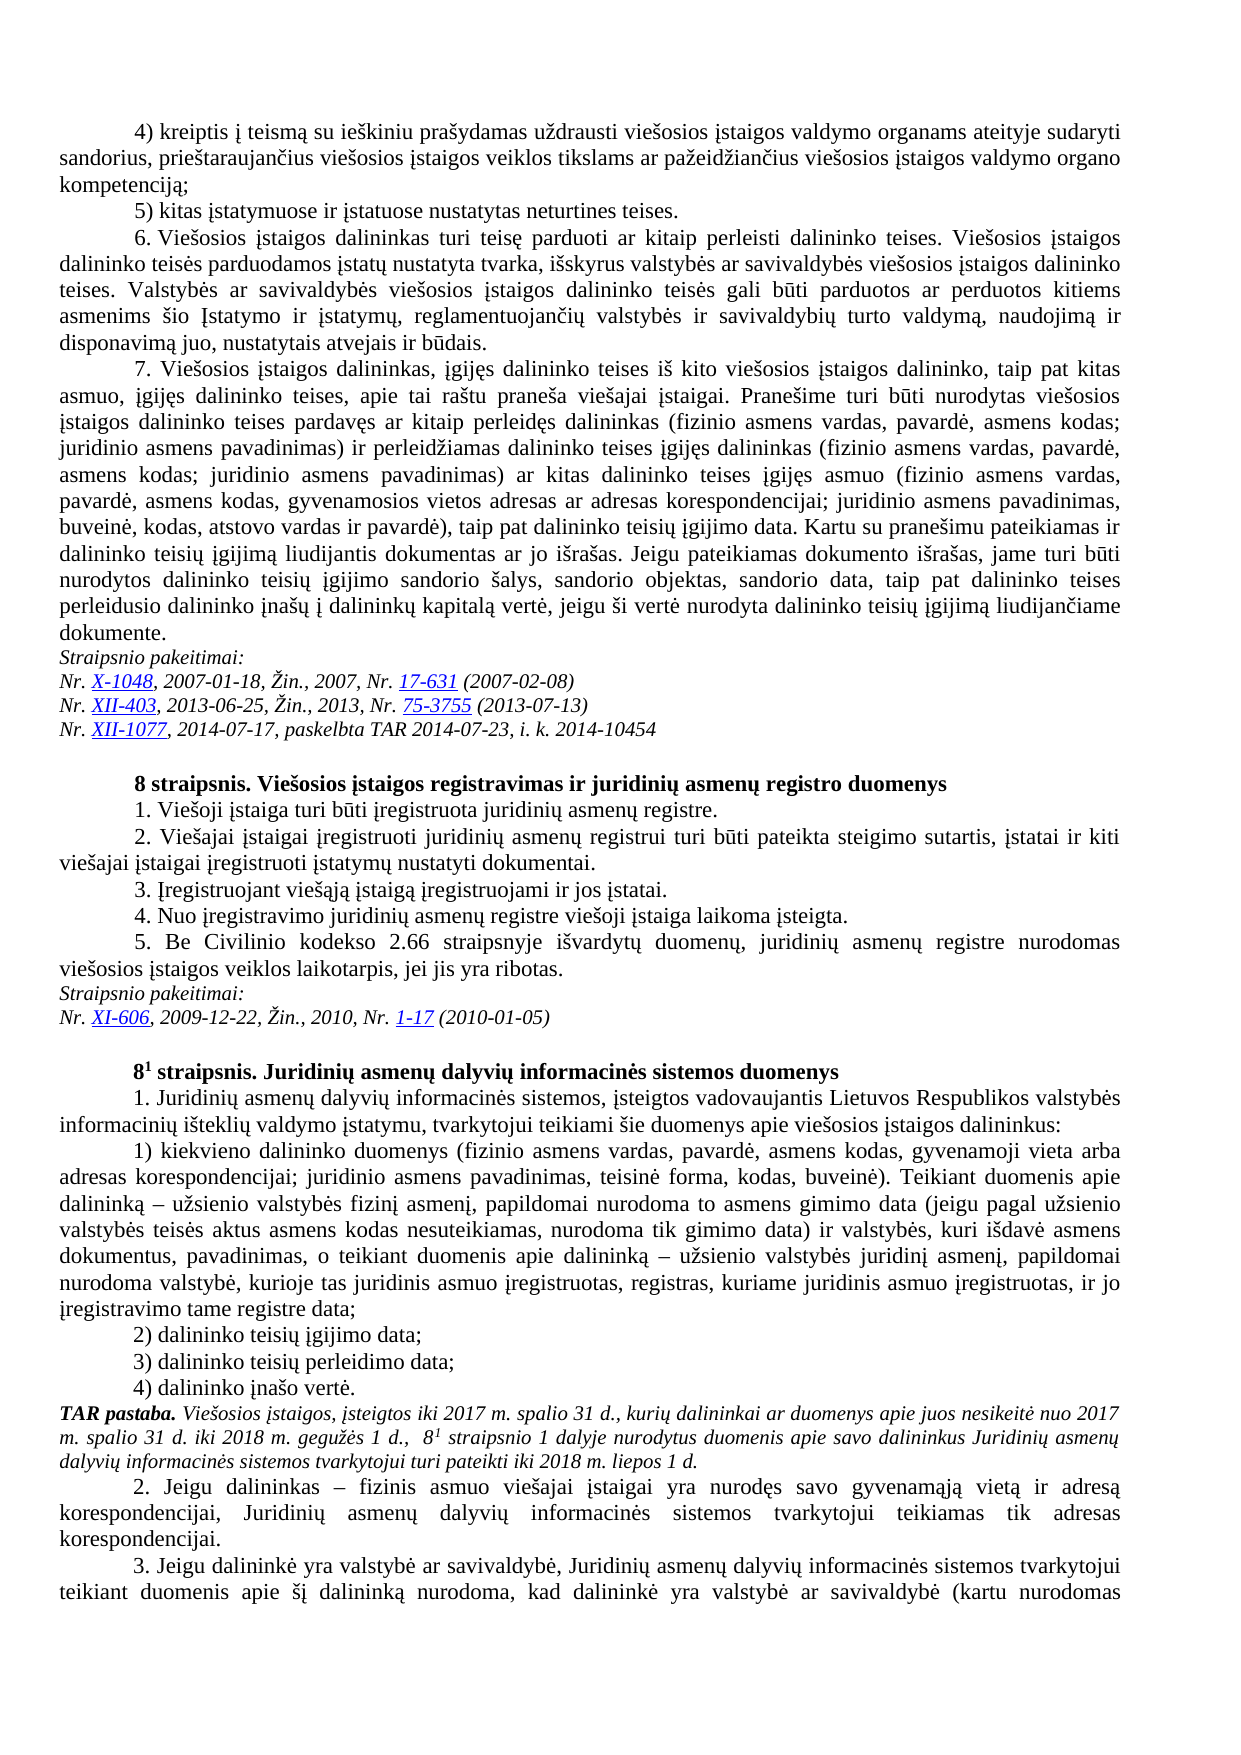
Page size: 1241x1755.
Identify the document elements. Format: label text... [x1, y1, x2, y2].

text 4) dalininko įnašo vertė. [59, 1374, 1122, 1401]
text Nr. X-1048, 2007-01-18, Žin., 2007, Nr. 17-631 (2007-02-08) [59, 669, 1122, 693]
text 2. Viešajai įstaigai įregistruoti juridinių asmenų registrui turi būti pateikta steigimo sutartis, įstatai ir kiti viešajai įstaigai įregistruoti įstatymų nustatyti dokumentai. [59, 823, 1122, 876]
text Straipsnio pakeitimai: [59, 645, 1122, 669]
text Nr. XI-606, 2009-12-22, Žin., 2010, Nr. 1-17 (2010-01-05) [59, 1005, 1122, 1029]
text 1) kiekvieno dalininko duomenys (fizinio asmens vardas, pavardė, asmens kodas, gyvenamoji vieta arba adresas korespondencijai; juridinio asmens pavadinimas, teisinė forma, kodas, buveinė). Teikiant duomenis apie dalininką – užsienio valstybės fizinį asmenį, papildomai nurodoma to asmens gimimo data (jeigu pagal užsienio valstybės teisės aktus asmens kodas nesuteikiamas, nurodoma tik gimimo data) ir valstybės, kuri išdavė asmens dokumentus, pavadinimas, o teikiant duomenis apie dalininką – užsienio valstybės juridinį asmenį, papildomai nurodoma valstybė, kurioje tas juridinis asmuo įregistruotas, registras, kuriame juridinis asmuo įregistruotas, ir jo įregistravimo tame registre data; [59, 1137, 1122, 1321]
text 4. Nuo įregistravimo juridinių asmenų registre viešoji įstaiga laikoma įsteigta. [59, 902, 1122, 928]
text 3. Įregistruojant viešąją įstaigą įregistruojami ir jos įstatai. [59, 876, 1122, 902]
text Straipsnio pakeitimai: [59, 981, 1122, 1005]
text 5) kitas įstatymuose ir įstatuose nustatytas neturtines teises. [59, 197, 1122, 223]
text TAR pastaba. Viešosios įstaigos, įsteigtos iki 2017 m. spalio 31 d., kurių dalininkai ar duomenys apie juos nesikeitė nuo 2017 m. spalio 31 d. iki 2018 m. gegužės 1 d., 81 straipsnio 1 dalyje nurodytus duomenis apie savo dalininkus Juridinių asmenų dalyvių informacinės sistemos tvarkytojui turi pateikti iki 2018 m. liepos 1 d. [59, 1401, 1122, 1473]
text 3) dalininko teisių perleidimo data; [59, 1348, 1122, 1374]
text 2. Jeigu dalininkas – fizinis asmuo viešajai įstaigai yra nurodęs savo gyvenamąją vietą ir adresą korespondencijai, Juridinių asmenų dalyvių informacinės sistemos tvarkytojui teikiamas tik adresas korespondencijai. [59, 1473, 1122, 1552]
text 81 straipsnis. Juridinių asmenų dalyvių informacinės sistemos duomenys [59, 1058, 1122, 1084]
text 1. Viešoji įstaiga turi būti įregistruota juridinių asmenų registre. [59, 797, 1122, 823]
text 6. Viešosios įstaigos dalininkas turi teisę parduoti ar kitaip perleisti dalininko teises. Viešosios įstaigos dalininko teisės parduodamos įstatų nustatyta tvarka, išskyrus valstybės ar savivaldybės viešosios įstaigos dalininko teises. Valstybės ar savivaldybės viešosios įstaigos dalininko teisės gali būti parduotos ar perduotos kitiems asmenims šio Įstatymo ir įstatymų, reglamentuojančių valstybės ir savivaldybių turto valdymą, naudojimą ir disponavimą juo, nustatytais atvejais ir būdais. [59, 223, 1122, 355]
text 2) dalininko teisių įgijimo data; [59, 1321, 1122, 1348]
text 7. Viešosios įstaigos dalininkas, įgijęs dalininko teises iš kito viešosios įstaigos dalininko, taip pat kitas asmuo, įgijęs dalininko teises, apie tai raštu praneša viešajai įstaigai. Pranešime turi būti nurodytas viešosios įstaigos dalininko teises pardavęs ar kitaip perleidęs dalininkas (fizinio asmens vardas, pavardė, asmens kodas; juridinio asmens pavadinimas) ir perleidžiamas dalininko teises įgijęs dalininkas (fizinio asmens vardas, pavardė, asmens kodas; juridinio asmens pavadinimas) ar kitas dalininko teises įgijęs asmuo (fizinio asmens vardas, pavardė, asmens kodas, gyvenamosios vietos adresas ar adresas korespondencijai; juridinio asmens pavadinimas, buveinė, kodas, atstovo vardas ir pavardė), taip pat dalininko teisių įgijimo data. Kartu su pranešimu pateikiamas ir dalininko teisių įgijimą liudijantis dokumentas ar jo išrašas. Jeigu pateikiamas dokumento išrašas, jame turi būti nurodytos dalininko teisių įgijimo sandorio šalys, sandorio objektas, sandorio data, taip pat dalininko teises perleidusio dalininko įnašų į dalininkų kapitalą vertė, jeigu ši vertė nurodyta dalininko teisių įgijimą liudijančiame dokumente. [59, 355, 1122, 645]
text 4) kreiptis į teismą su ieškiniu prašydamas uždrausti viešosios įstaigos valdymo organams ateityje sudaryti sandorius, prieštaraujančius viešosios įstaigos veiklos tikslams ar pažeidžiančius viešosios įstaigos valdymo organo kompetenciją; [59, 118, 1122, 197]
text Nr. XII-403, 2013-06-25, Žin., 2013, Nr. 75-3755 (2013-07-13) [59, 693, 1122, 717]
text Nr. XII-1077, 2014-07-17, paskelbta TAR 2014-07-23, i. k. 2014-10454 [59, 717, 1122, 741]
text 5. Be Civilinio kodekso 2.66 straipsnyje išvardytų duomenų, juridinių asmenų registre nurodomas viešosios įstaigos veiklos laikotarpis, jei jis yra ribotas. [59, 928, 1122, 981]
text 3. Jeigu dalininkė yra valstybė ar savivaldybė, Juridinių asmenų dalyvių informacinės sistemos tvarkytojui teikiant duomenis apie šį dalininką nurodoma, kad dalininkė yra valstybė ar savivaldybė (kartu nurodomas [59, 1552, 1122, 1604]
text 1. Juridinių asmenų dalyvių informacinės sistemos, įsteigtos vadovaujantis Lietuvos Respublikos valstybės informacinių išteklių valdymo įstatymu, tvarkytojui teikiami šie duomenys apie viešosios įstaigos dalininkus: [59, 1084, 1122, 1137]
text 8 straipsnis. Viešosios įstaigos registravimas ir juridinių asmenų registro duomenys [134, 770, 1122, 797]
